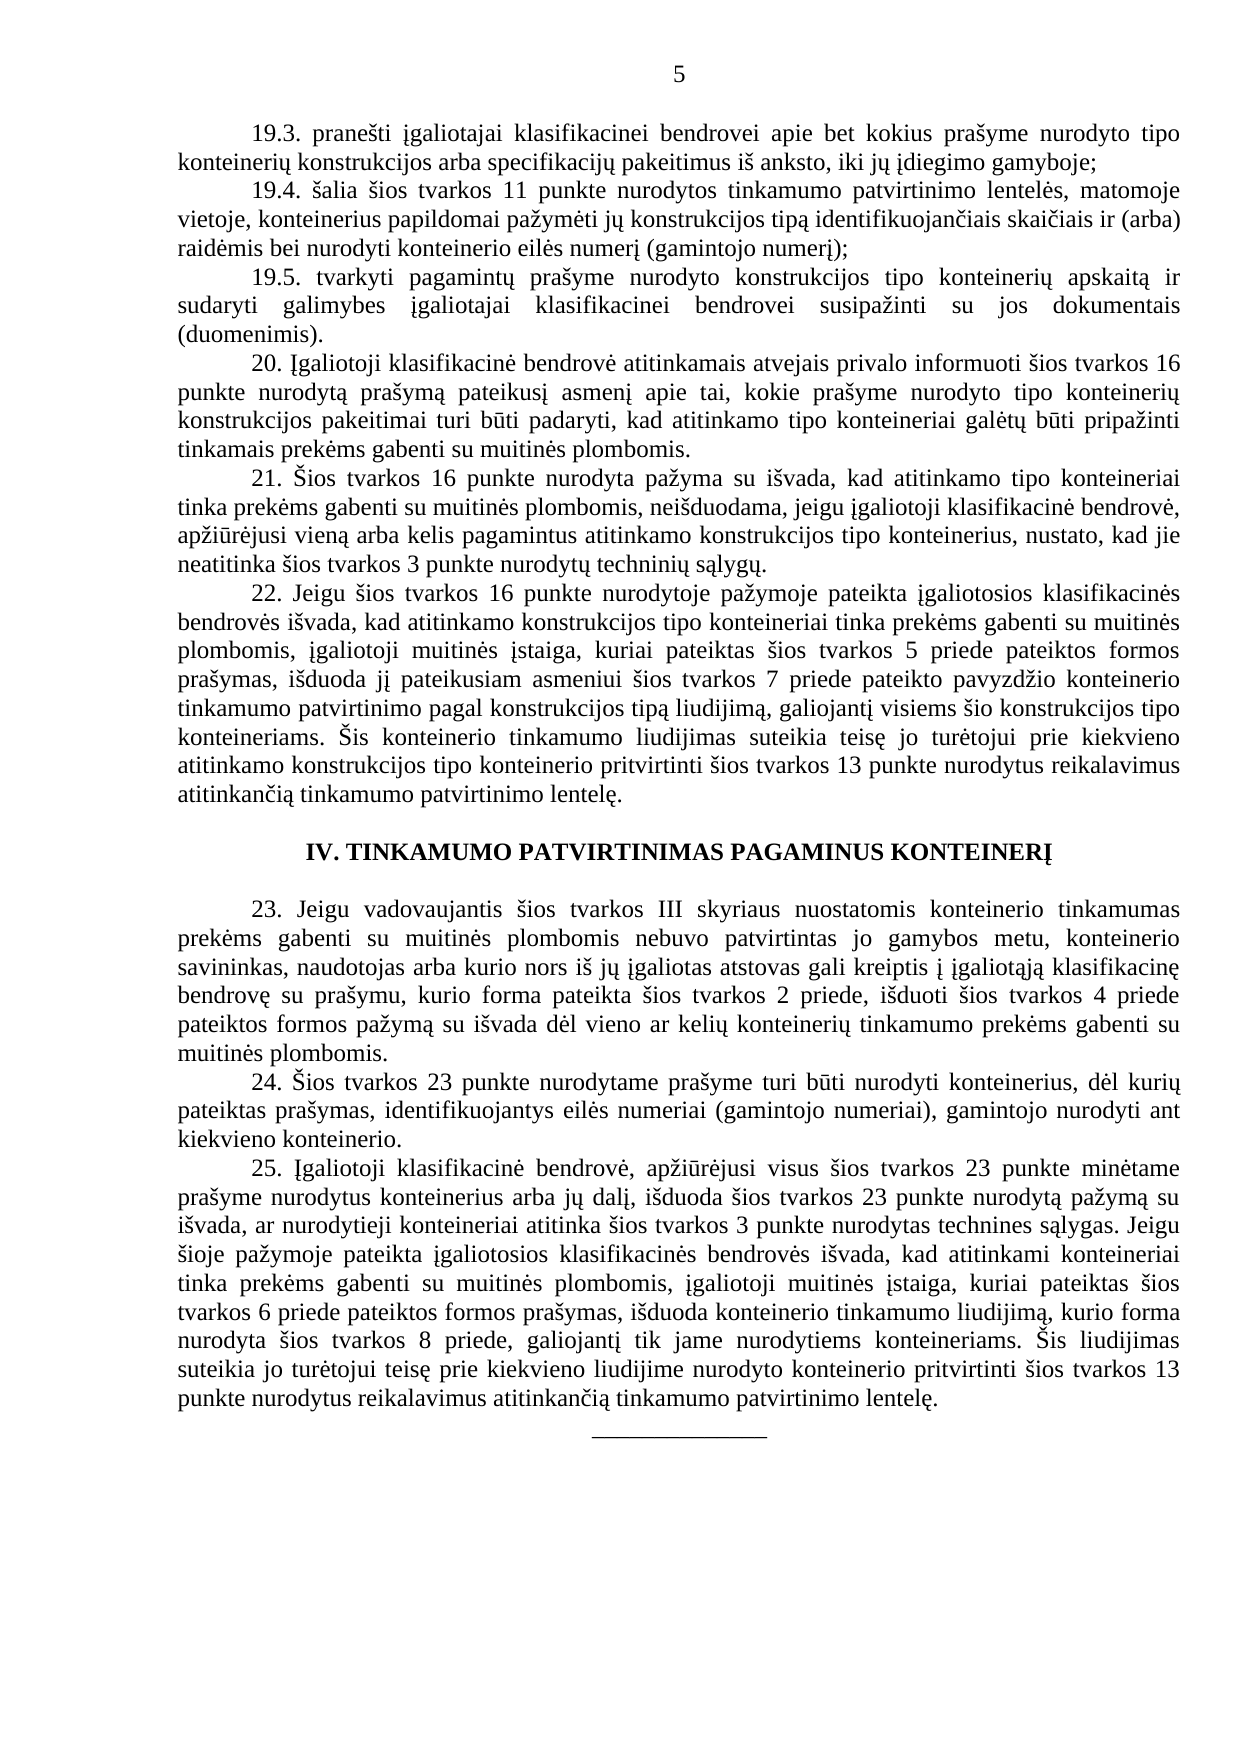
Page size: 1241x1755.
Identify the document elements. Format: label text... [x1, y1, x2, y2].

text 20. Įgaliotoji klasifikacinė bendrovė atitinkamais atvejais privalo informuoti šios tvarkos 16 punkte nurodytą prašymą pateikusį asmenį apie tai, kokie prašyme nurodyto tipo konteinerių konstrukcijos pakeitimai turi būti padaryti, kad atitinkamo tipo konteineriai galėtų būti pripažinti tinkamais prekėms gabenti su muitinės plombomis. [177, 348, 1181, 463]
text IV. TINKAMUMO PATVIRTINIMAS PAGAMINUS KONTEINERĮ [177, 837, 1181, 866]
text ______________ [177, 1412, 1181, 1441]
text 19.4. šalia šios tvarkos 11 punkte nurodytos tinkamumo patvirtinimo lentelės, matomoje vietoje, konteinerius papildomai pažymėti jų konstrukcijos tipą identifikuojančiais skaičiais ir (arba) raidėmis bei nurodyti konteinerio eilės numerį (gamintojo numerį); [177, 176, 1181, 262]
text 23. Jeigu vadovaujantis šios tvarkos III skyriaus nuostatomis konteinerio tinkamumas prekėms gabenti su muitinės plombomis nebuvo patvirtintas jo gamybos metu, konteinerio savininkas, naudotojas arba kurio nors iš jų įgaliotas atstovas gali kreiptis į įgaliotąją klasifikacinę bendrovę su prašymu, kurio forma pateikta šios tvarkos 2 priede, išduoti šios tvarkos 4 priede pateiktos formos pažymą su išvada dėl vieno ar kelių konteinerių tinkamumo prekėms gabenti su muitinės plombomis. [177, 894, 1181, 1067]
text 19.3. pranešti įgaliotajai klasifikacinei bendrovei apie bet kokius prašyme nurodyto tipo konteinerių konstrukcijos arba specifikacijų pakeitimus iš anksto, iki jų įdiegimo gamyboje; [177, 118, 1181, 176]
text 22. Jeigu šios tvarkos 16 punkte nurodytoje pažymoje pateikta įgaliotosios klasifikacinės bendrovės išvada, kad atitinkamo konstrukcijos tipo konteineriai tinka prekėms gabenti su muitinės plombomis, įgaliotoji muitinės įstaiga, kuriai pateiktas šios tvarkos 5 priede pateiktos formos prašymas, išduoda jį pateikusiam asmeniui šios tvarkos 7 priede pateikto pavyzdžio konteinerio tinkamumo patvirtinimo pagal konstrukcijos tipą liudijimą, galiojantį visiems šio konstrukcijos tipo konteineriams. Šis konteinerio tinkamumo liudijimas suteikia teisę jo turėtojui prie kiekvieno atitinkamo konstrukcijos tipo konteinerio pritvirtinti šios tvarkos 13 punkte nurodytus reikalavimus atitinkančią tinkamumo patvirtinimo lentelę. [177, 578, 1181, 808]
text 19.5. tvarkyti pagamintų prašyme nurodyto konstrukcijos tipo konteinerių apskaitą ir sudaryti galimybes įgaliotajai klasifikacinei bendrovei susipažinti su jos dokumentais (duomenimis). [177, 262, 1181, 348]
text 24. Šios tvarkos 23 punkte nurodytame prašyme turi būti nurodyti konteinerius, dėl kurių pateiktas prašymas, identifikuojantys eilės numeriai (gamintojo numeriai), gamintojo nurodyti ant kiekvieno konteinerio. [177, 1067, 1181, 1153]
text 21. Šios tvarkos 16 punkte nurodyta pažyma su išvada, kad atitinkamo tipo konteineriai tinka prekėms gabenti su muitinės plombomis, neišduodama, jeigu įgaliotoji klasifikacinė bendrovė, apžiūrėjusi vieną arba kelis pagamintus atitinkamo konstrukcijos tipo konteinerius, nustato, kad jie neatitinka šios tvarkos 3 punkte nurodytų techninių sąlygų. [177, 463, 1181, 578]
text 25. Įgaliotoji klasifikacinė bendrovė, apžiūrėjusi visus šios tvarkos 23 punkte minėtame prašyme nurodytus konteinerius arba jų dalį, išduoda šios tvarkos 23 punkte nurodytą pažymą su išvada, ar nurodytieji konteineriai atitinka šios tvarkos 3 punkte nurodytas technines sąlygas. Jeigu šioje pažymoje pateikta įgaliotosios klasifikacinės bendrovės išvada, kad atitinkami konteineriai tinka prekėms gabenti su muitinės plombomis, įgaliotoji muitinės įstaiga, kuriai pateiktas šios tvarkos 6 priede pateiktos formos prašymas, išduoda konteinerio tinkamumo liudijimą, kurio forma nurodyta šios tvarkos 8 priede, galiojantį tik jame nurodytiems konteineriams. Šis liudijimas suteikia jo turėtojui teisę prie kiekvieno liudijime nurodyto konteinerio pritvirtinti šios tvarkos 13 punkte nurodytus reikalavimus atitinkančią tinkamumo patvirtinimo lentelę. [177, 1153, 1181, 1412]
